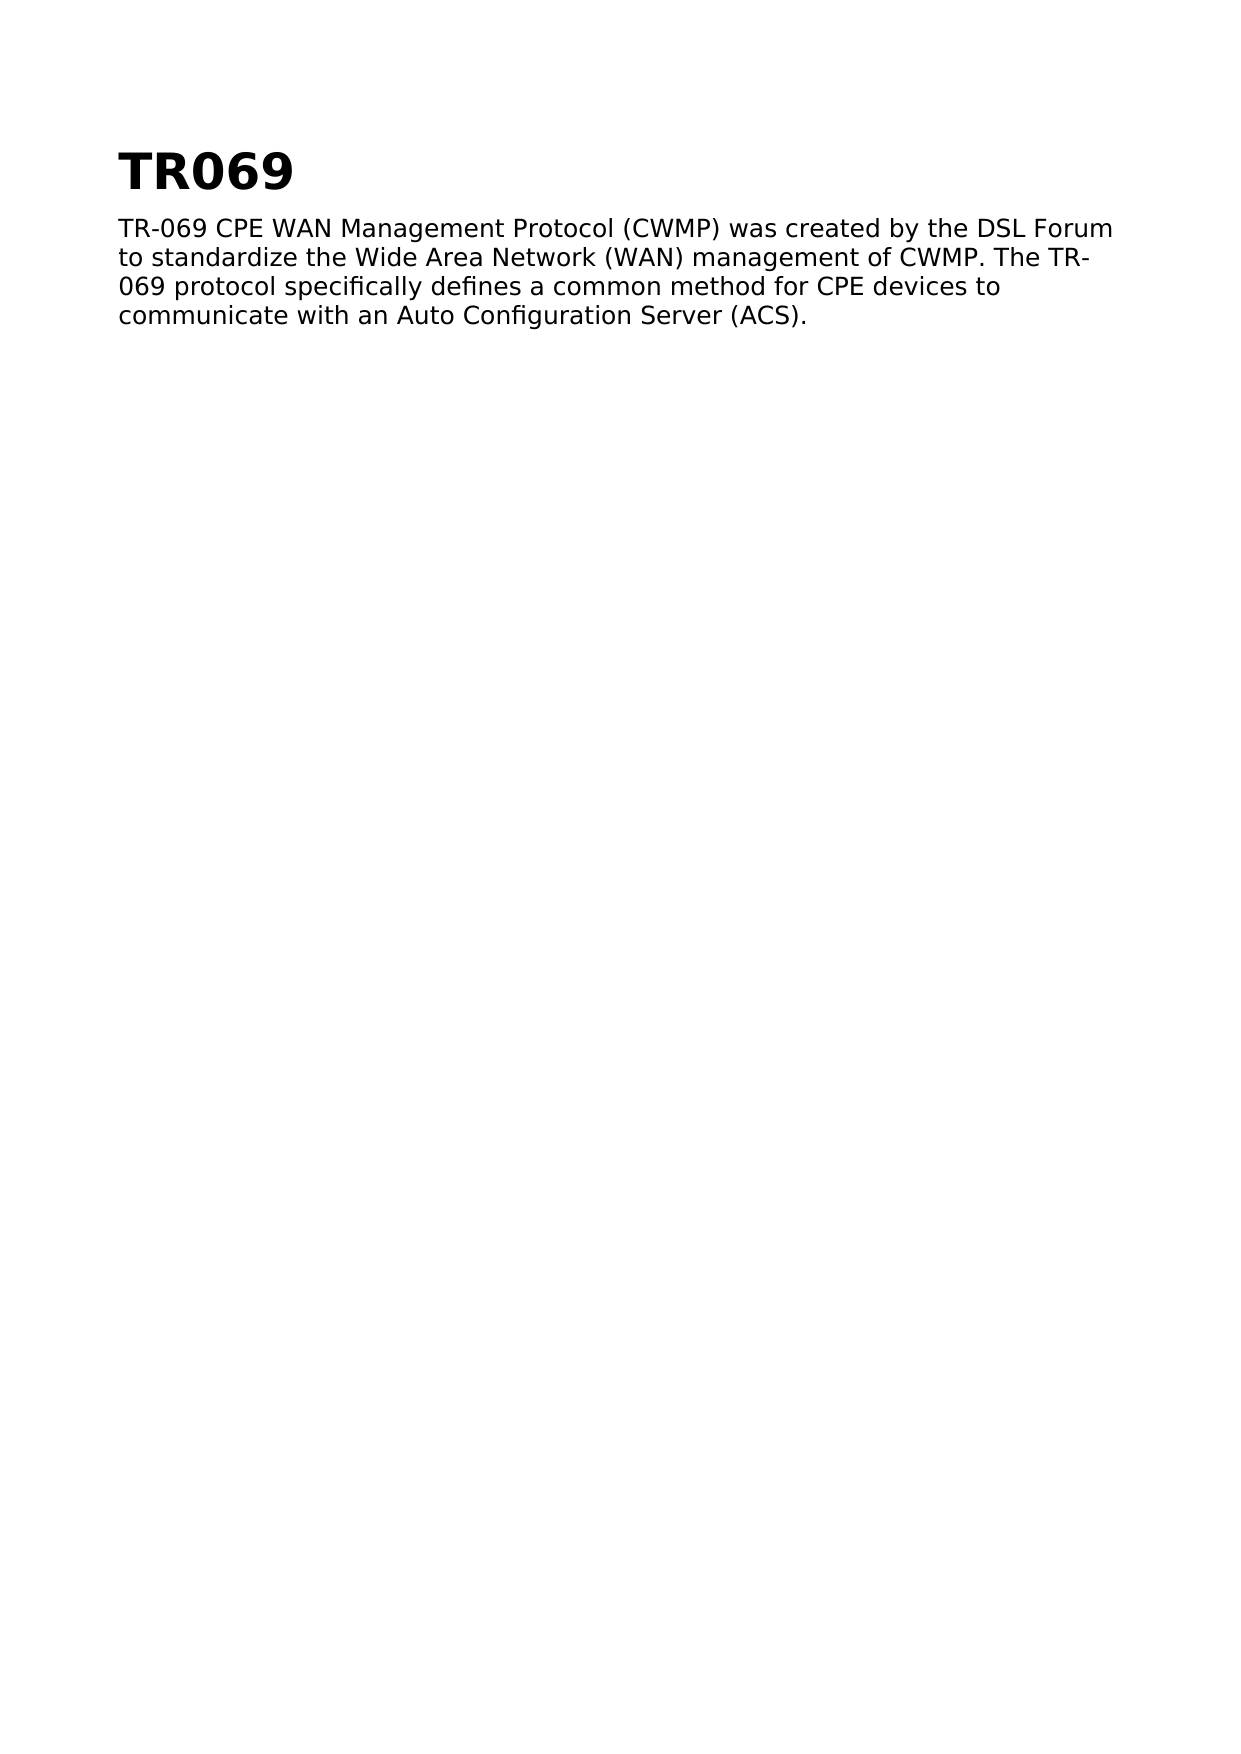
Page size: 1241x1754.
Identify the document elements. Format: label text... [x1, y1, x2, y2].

text TR-069 CPE WAN Management Protocol (CWMP) was created by the DSL Forum to standardize the Wide Area Network (WAN) management of CWMP. The TR-069 protocol specifically defines a common method for CPE devices to communicate with an Auto Configuration Server (ACS). [118, 214, 1122, 331]
subtitle TR069 [118, 143, 1122, 201]
